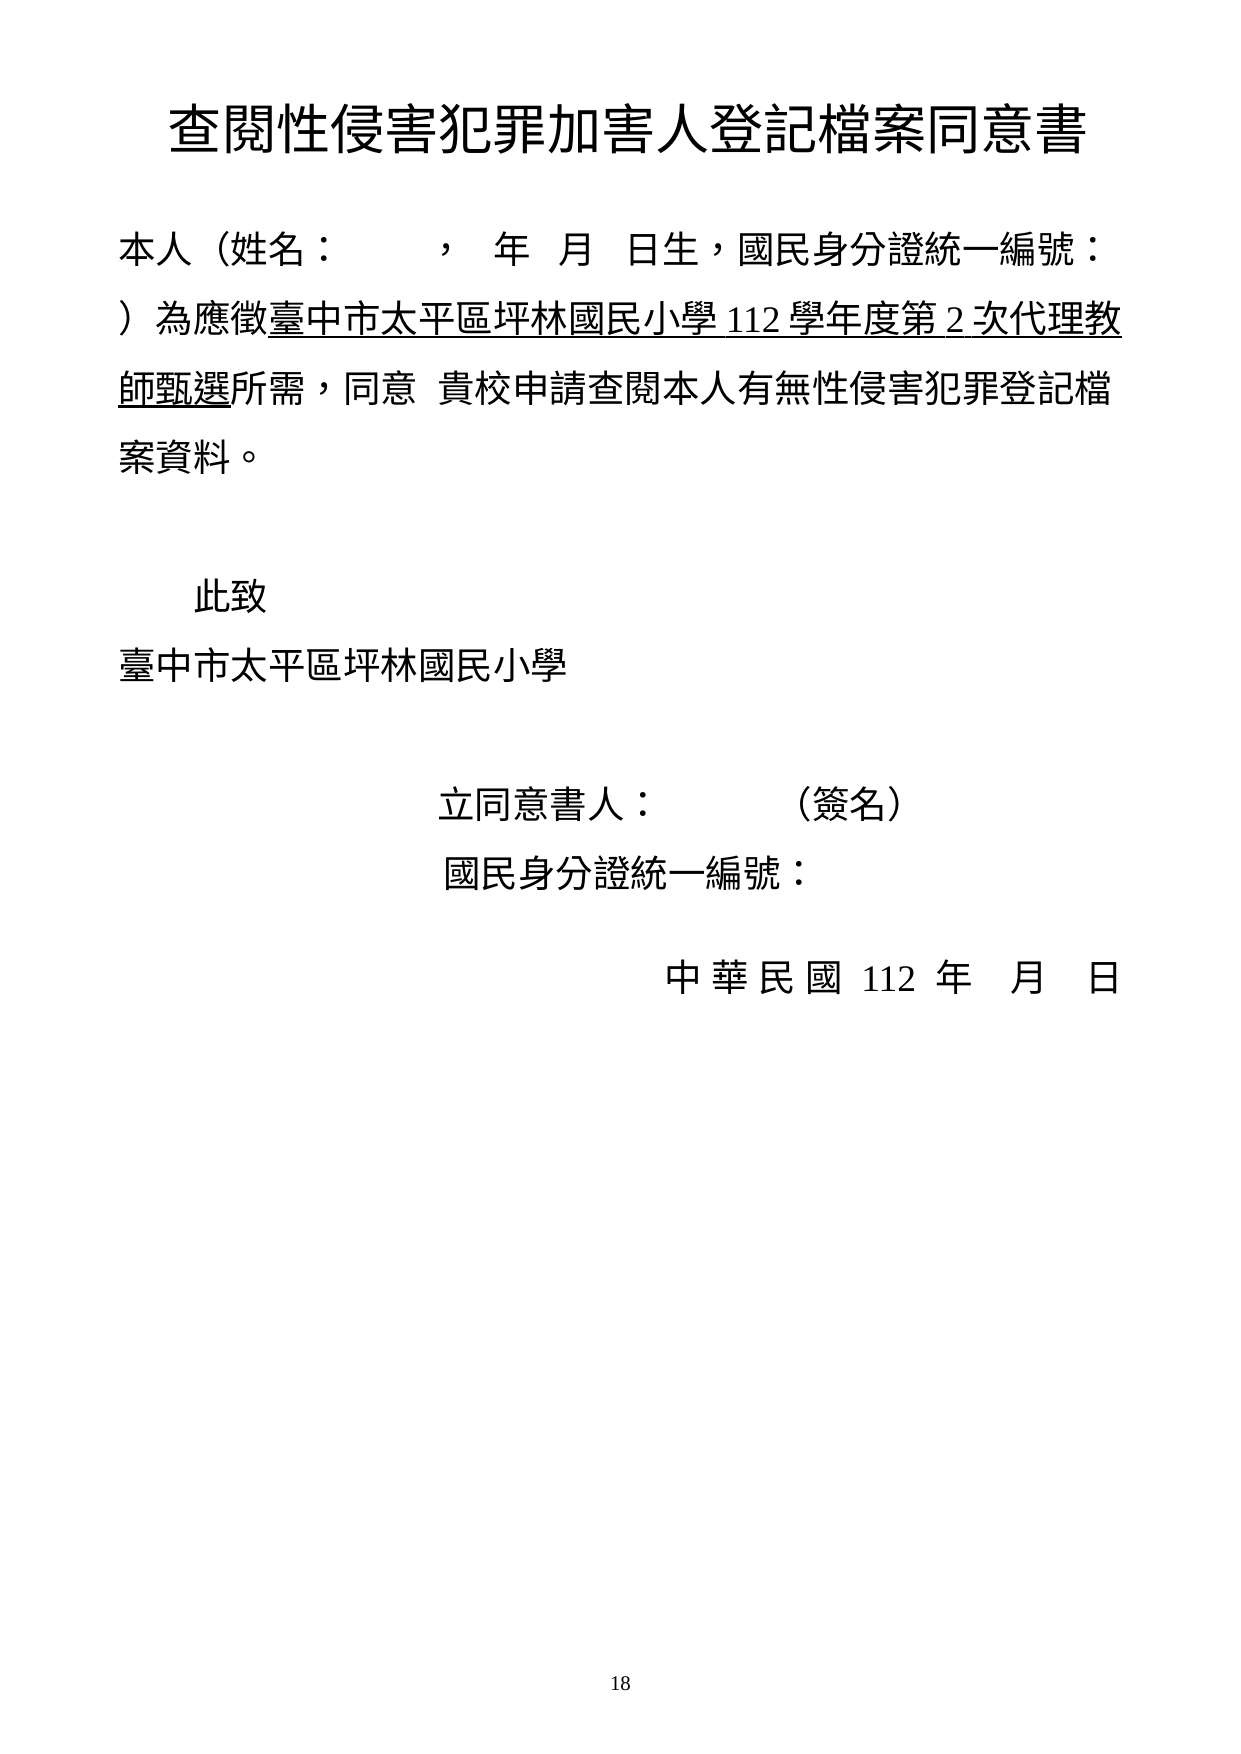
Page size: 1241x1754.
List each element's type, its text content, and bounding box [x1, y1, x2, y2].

text 立同意書人： （簽名） [118, 767, 1122, 837]
text 國民身分證統一編號： [118, 837, 1122, 906]
text 中 華 民 國 112 年 月 日 [118, 941, 1122, 1010]
text 此致 [118, 559, 1122, 628]
text 查閱性侵害犯罪加害人登記檔案同意書 [118, 73, 1138, 177]
text 本人（姓名： ， 年 月 日生，國民身分證統一編號： ）為應徵臺中市太平區坪林國民小學112學年度第2次代理教師甄選所需，同意 貴校申請查閱本人有無性侵害犯罪登記檔案資料。 [118, 212, 1122, 490]
text 臺中市太平區坪林國民小學 [118, 628, 1122, 698]
